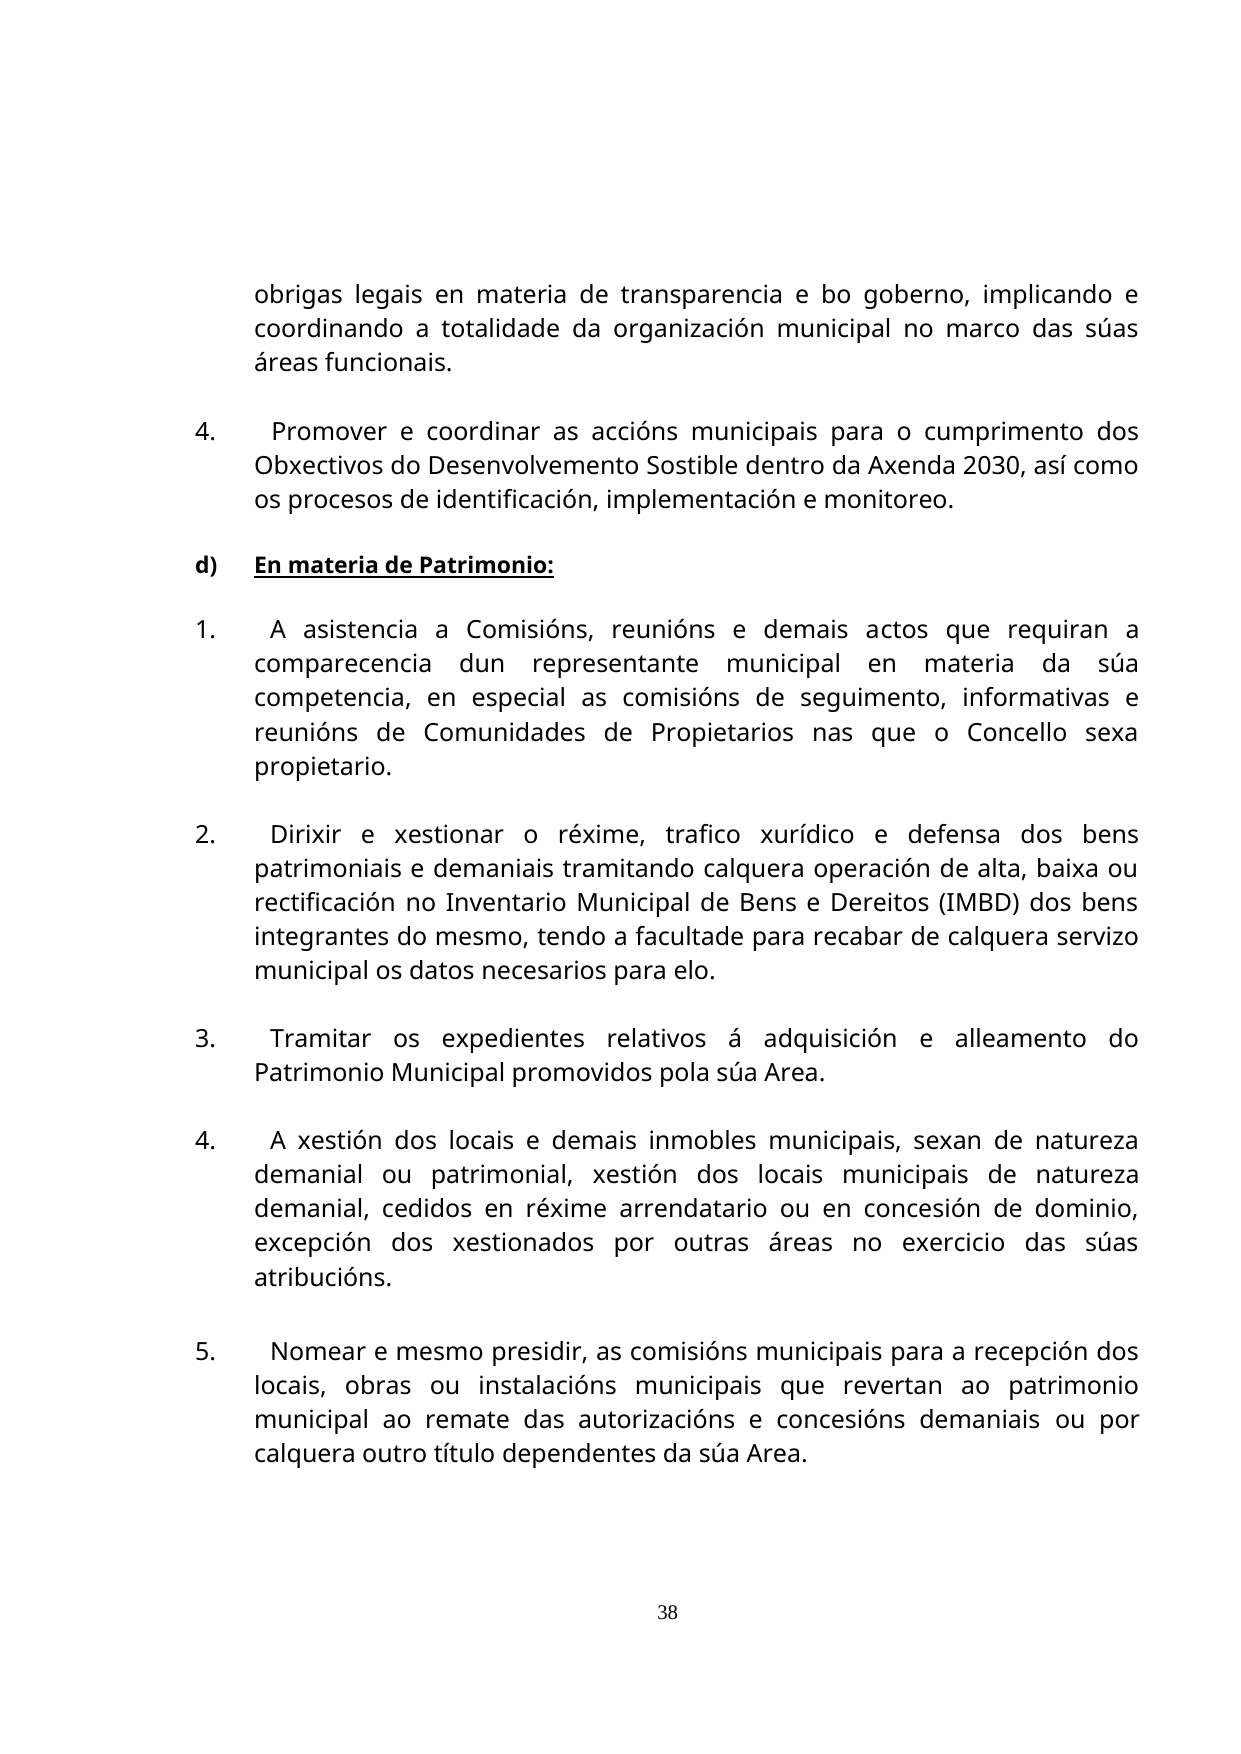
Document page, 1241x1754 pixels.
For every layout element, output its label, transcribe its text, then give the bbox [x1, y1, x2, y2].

text d) En materia de Patrimonio: [195, 549, 1140, 581]
list Dirixir e xestionar o réxime, trafico xurídico e defensa dos bens patrimoniais e demaniais tramitando calquera operación de alta, baixa ou rectificación no Inventario Municipal de Bens e Dereitos (IMBD) dos bens integrantes do mesmo, tendo a facultade para recabar de calquera servizo municipal os datos necesarios para elo. [195, 816, 1140, 987]
list Nomear e mesmo presidir, as comisións municipais para a recepción dos locais, obras ou instalacións municipais que revertan ao patrimonio municipal ao remate das autorizacións e concesións demaniais ou por calquera outro título dependentes da súa Area. [195, 1333, 1140, 1469]
list obrigas legais en materia de transparencia e bo goberno, implicando e coordinando a totalidade da organización municipal no marco das súas áreas funcionais. [195, 277, 1140, 379]
list Promover e coordinar as accións municipais para o cumprimento dos Obxectivos do Desenvolvemento Sostible dentro da Axenda 2030, así como os procesos de identificación, implementación e monitoreo. [195, 413, 1140, 515]
list A xestión dos locais e demais inmobles municipais, sexan de natureza demanial ou patrimonial, xestión dos locais municipais de natureza demanial, cedidos en réxime arrendatario ou en concesión de dominio, excepción dos xestionados por outras áreas no exercicio das súas atribucións. [195, 1123, 1140, 1293]
list A asistencia a Comisións, reunións e demais actos que requiran a comparecencia dun representante municipal en materia da súa competencia, en especial as comisións de seguimento, informativas e reunións de Comunidades de Propietarios nas que o Concello sexa propietario. [195, 612, 1140, 782]
list Tramitar os expedientes relativos á adquisición e alleamento do Patrimonio Municipal promovidos pola súa Area. [195, 1021, 1140, 1089]
